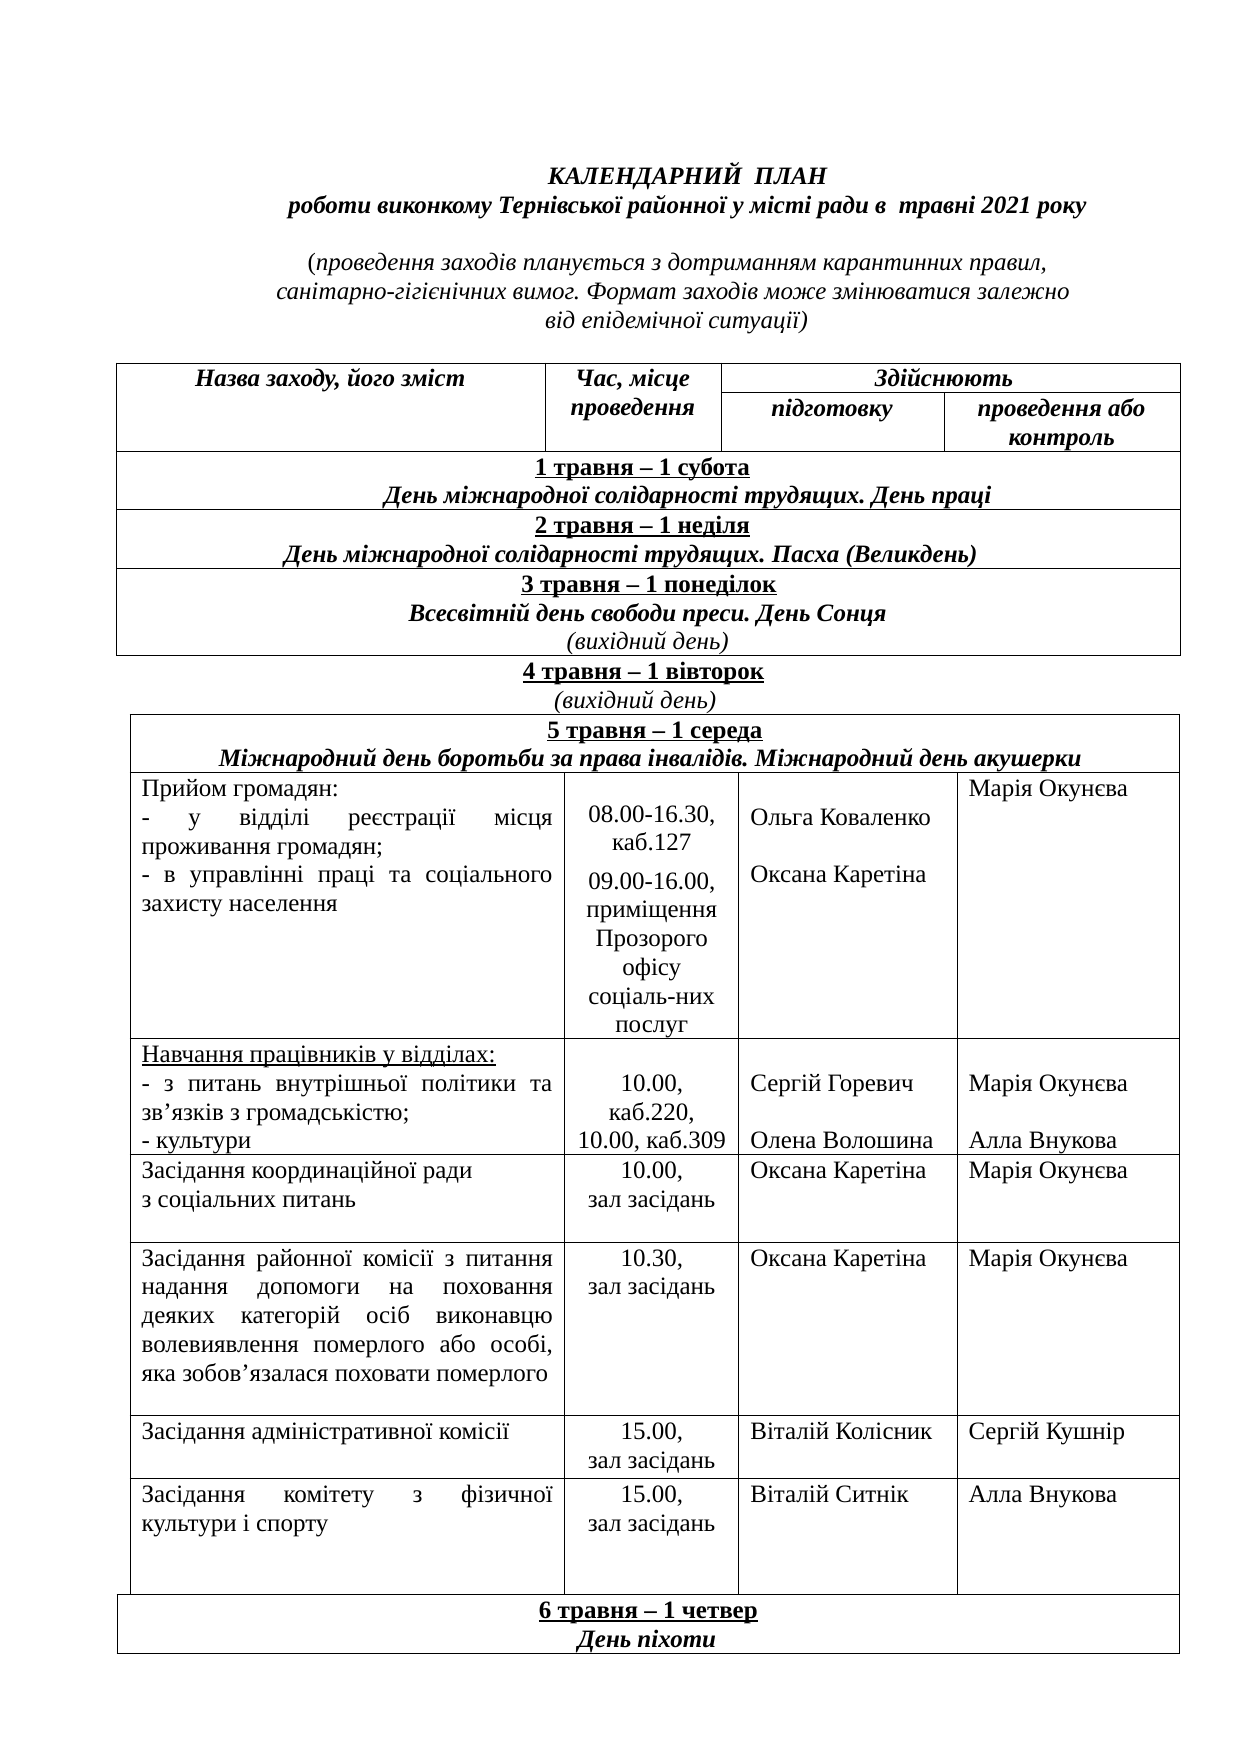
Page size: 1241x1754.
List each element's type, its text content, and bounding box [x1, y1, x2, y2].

table_cell Засідання адміністративної комісії [131, 1416, 564, 1478]
table_cell [1180, 1594, 1203, 1653]
table_cell 10.00, каб.220, 10.00, каб.309 [565, 1039, 738, 1154]
table_cell [117, 1038, 124, 1154]
table_cell [124, 1038, 130, 1154]
table_cell [124, 1242, 130, 1415]
table_cell [1180, 1038, 1203, 1154]
table_cell Оксана Каретіна [739, 1243, 957, 1415]
table_cell [117, 1478, 124, 1594]
table_cell [1180, 1415, 1203, 1478]
table_cell 15.00, зал засідань [565, 1416, 738, 1478]
table_cell 10.30, зал засідань [565, 1243, 738, 1415]
table_cell Віталій Ситнік [739, 1479, 957, 1594]
table_cell Сергій Горевич Олена Волошина [739, 1039, 957, 1154]
table_header Час, місце проведення [546, 364, 721, 451]
table_cell Марія Окунєва [958, 1155, 1179, 1242]
table_cell [117, 772, 124, 1038]
table_cell [1180, 1154, 1203, 1242]
table_cell [124, 772, 130, 1038]
table_cell Марія Окунєва [958, 773, 1179, 1038]
text 4 травня – 1 вівторок [399, 656, 1200, 685]
table_cell [124, 1154, 130, 1242]
table_cell Навчання працівників у відділах: - з питань внутрішньої політики та зв’язків з громадськістю; - культури [131, 1039, 564, 1154]
table_cell проведення або контроль [945, 393, 1180, 451]
table_cell Алла Внукова [958, 1479, 1179, 1594]
table_cell [1180, 772, 1203, 1038]
table_cell підготовку [722, 393, 944, 451]
table_cell [124, 1415, 130, 1478]
table_header [1180, 714, 1203, 772]
text санітарно-гігієнічних вимог. Формат заходів може змінюватися залежно [177, 276, 1200, 305]
table_header [117, 714, 124, 772]
table_cell Марія Окунєва Алла Внукова [958, 1039, 1179, 1154]
table_cell [1180, 1478, 1203, 1594]
table_cell 15.00, зал засідань [565, 1479, 738, 1594]
table_cell Засідання комітету з фізичної культури і спорту [131, 1479, 564, 1594]
table_header [124, 714, 130, 772]
text (вихідний день) [399, 685, 1200, 714]
table_cell Марія Окунєва [958, 1243, 1179, 1415]
table_cell Прийом громадян: - у відділі реєстрації місця проживання громадян; - в управлінні праці та соціального захисту населення [131, 773, 564, 1038]
table_cell Віталій Колісник [739, 1416, 957, 1478]
table_cell 1 травня – 1 субота День міжнародної солідарності трудящих. День праці [117, 452, 1180, 509]
table_cell [124, 1478, 130, 1594]
table_cell 10.00, зал засідань [565, 1155, 738, 1242]
table_cell [1180, 1242, 1203, 1415]
table_cell Засідання районної комісії з питання надання допомоги на поховання деяких категорій осіб виконавцю волевиявлення померлого або особі, яка зобов’язалася поховати померлого [131, 1243, 564, 1415]
table_cell [117, 1242, 124, 1415]
table_cell Ольга Коваленко Оксана Каретіна [739, 773, 957, 1038]
table_cell [117, 1415, 124, 1478]
table_cell 6 травня – 1 четвер День піхоти [118, 1595, 1179, 1653]
text КАЛЕНДАРНИЙ ПЛАН [177, 161, 1200, 190]
table_cell 2 травня – 1 неділя День міжнародної солідарності трудящих. Пасха (Великдень) [117, 510, 1180, 568]
text (проведення заходів планується з дотриманням карантинних правил, [177, 247, 1200, 276]
text роботи виконкому Тернівської районної у місті ради в травні 2021 року [177, 190, 1200, 219]
table_cell [117, 1154, 124, 1242]
table_cell 08.00-16.30, каб.127 09.00-16.00, приміщення Прозорого офісу соціаль-них послуг [565, 773, 738, 1038]
table_cell Сергій Кушнір [958, 1416, 1179, 1478]
table_cell 3 травня – 1 понеділок Всесвітній день свободи преси. День Сонця (вихідний день) [117, 569, 1180, 655]
table_header Назва заходу, його зміст [117, 364, 545, 451]
table_cell Засідання координаційної ради з соціальних питань [131, 1155, 564, 1242]
text від епідемічної ситуації) [177, 305, 1200, 334]
table_header Здійснюють [722, 364, 1180, 392]
table_cell Оксана Каретіна [739, 1155, 957, 1242]
table_header 5 травня – 1 середа Міжнародний день боротьби за права інвалідів. Міжнародний день акушерки [131, 715, 1179, 772]
